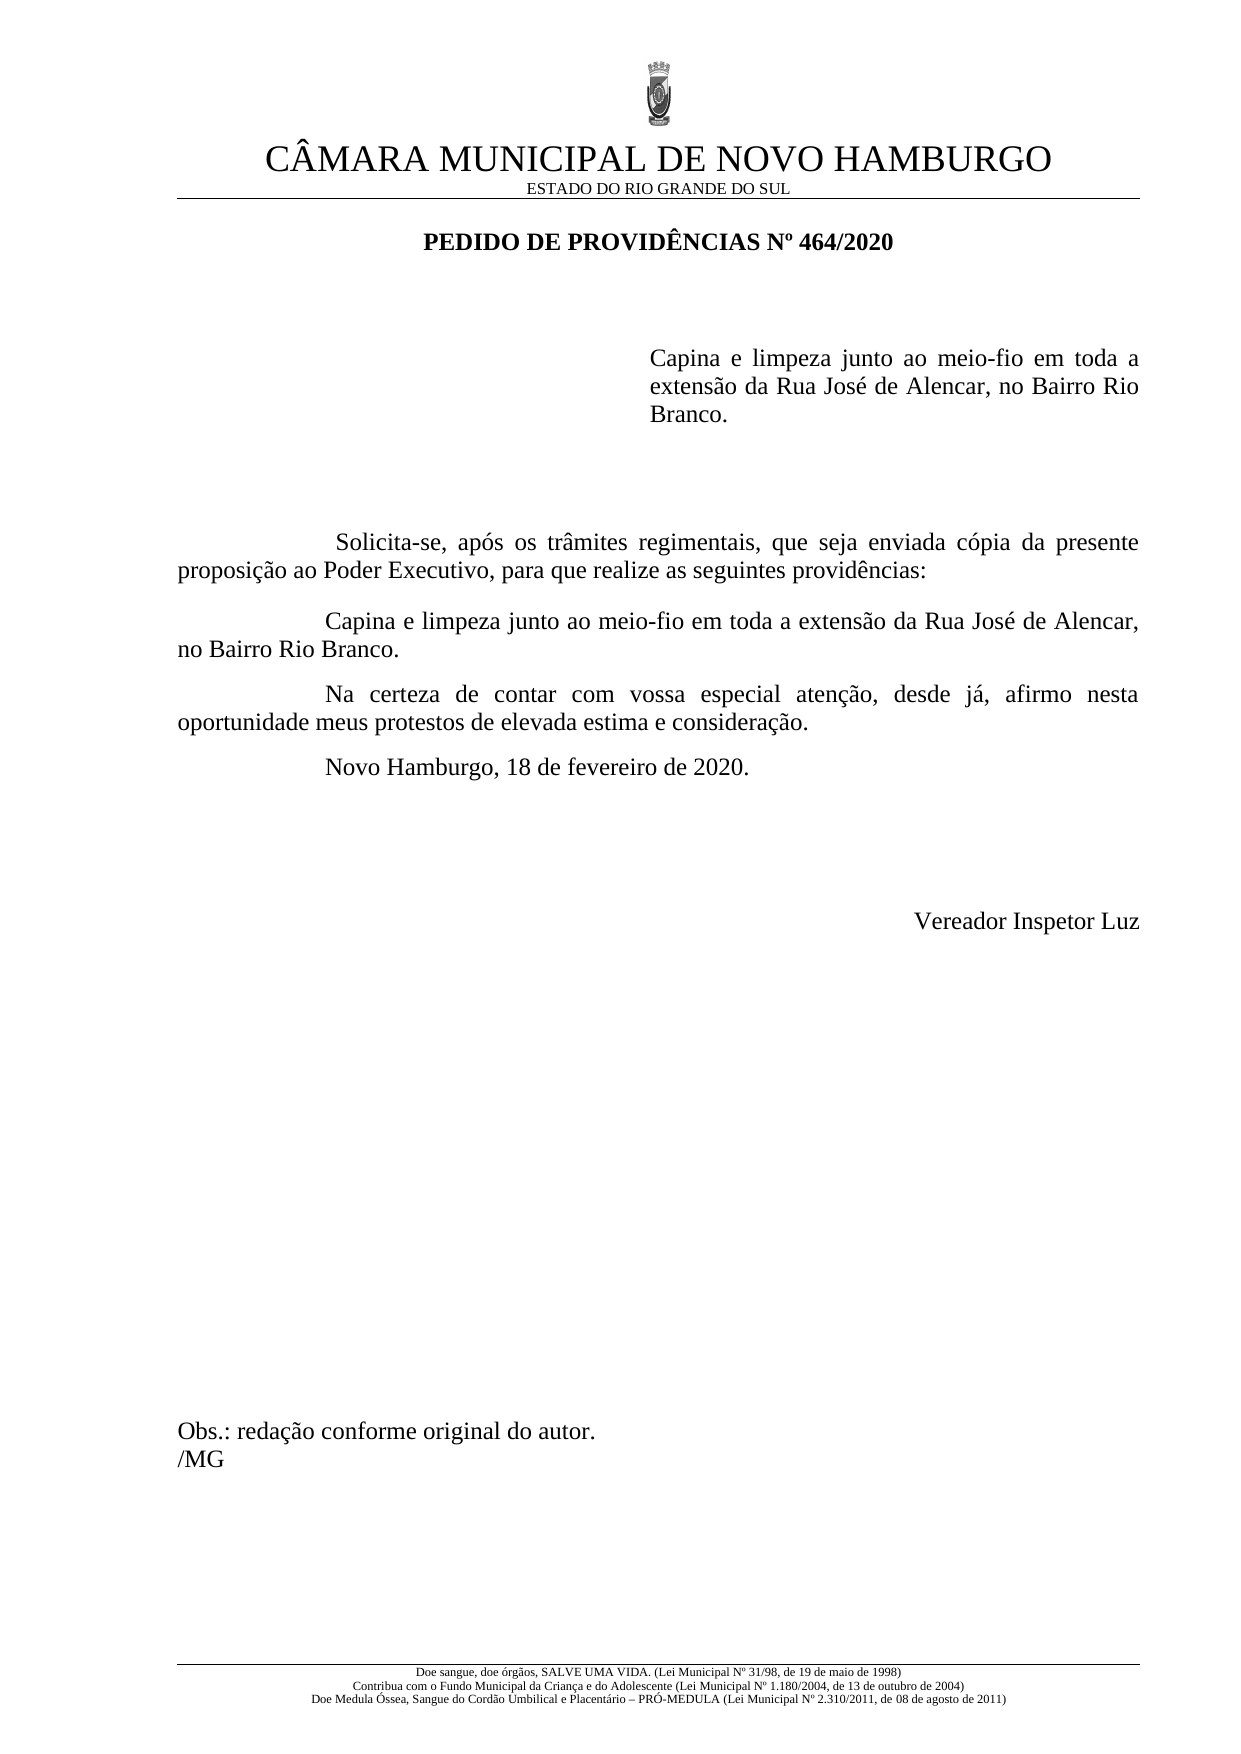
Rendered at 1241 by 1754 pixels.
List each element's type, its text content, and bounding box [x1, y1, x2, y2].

text Novo Hamburgo, 18 de fevereiro de 2020. [177, 753, 1140, 781]
text Solicita-se, após os trâmites regimentais, que seja enviada cópia da presente proposição ao Poder Executivo, para que realize as seguintes providências: [177, 528, 1140, 583]
text Capina e limpeza junto ao meio-fio em toda a extensão da Rua José de Alencar, no Bairro Rio Branco. [177, 607, 1140, 662]
text PEDIDO DE PROVIDÊNCIAS Nº 464/2020 [177, 228, 1140, 256]
text Obs.: redação conforme original do autor. [177, 1417, 1140, 1445]
text Vereador Inspetor Luz [177, 907, 1140, 935]
text Capina e limpeza junto ao meio-fio em toda a extensão da Rua José de Alencar, no Bairro Rio Branco. [649, 344, 1140, 428]
text /MG [177, 1445, 1140, 1473]
text Na certeza de contar com vossa especial atenção, desde já, afirmo nesta oportunidade meus protestos de elevada estima e consideração. [177, 680, 1140, 736]
